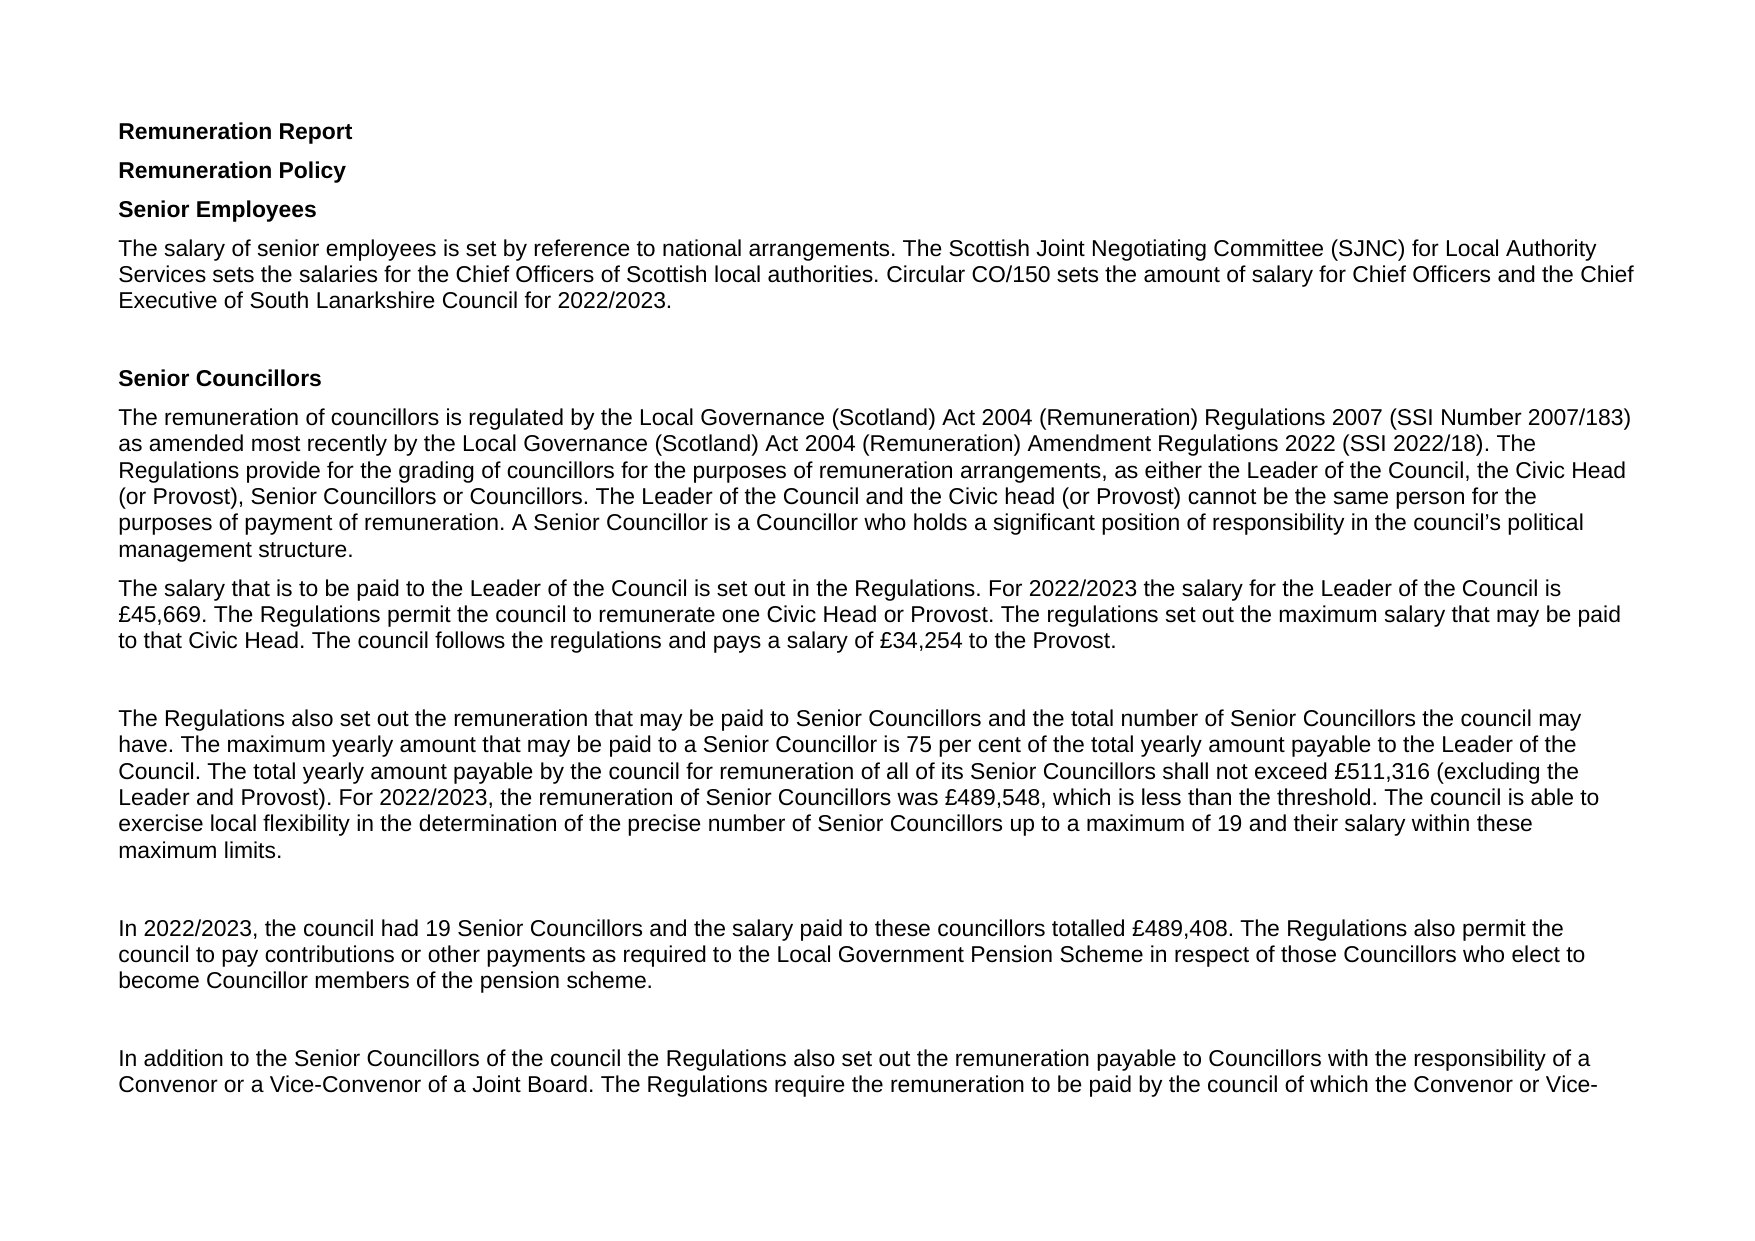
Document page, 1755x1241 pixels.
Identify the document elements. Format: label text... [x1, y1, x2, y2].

text In 2022/2023, the council had 19 Senior Councillors and the salary paid to these councillors totalled £489,408. The Regulations also permit the council to pay contributions or other payments as required to the Local Government Pension Scheme in respect of those Councillors who elect to become Councillor members of the pension scheme. [118, 914, 1636, 993]
subtitle Remuneration Report [118, 118, 1636, 144]
subtitle Remuneration Policy [118, 157, 1636, 183]
text The remuneration of councillors is regulated by the Local Governance (Scotland) Act 2004 (Remuneration) Regulations 2007 (SSI Number 2007/183) as amended most recently by the Local Governance (Scotland) Act 2004 (Remuneration) Amendment Regulations 2022 (SSI 2022/18). The Regulations provide for the grading of councillors for the purposes of remuneration arrangements, as either the Leader of the Council, the Civic Head (or Provost), Senior Councillors or Councillors. The Leader of the Council and the Civic head (or Provost) cannot be the same person for the purposes of payment of remuneration. A Senior Councillor is a Councillor who holds a significant position of responsibility in the council’s political management structure. [118, 404, 1636, 562]
text The salary that is to be paid to the Leader of the Council is set out in the Regulations. For 2022/2023 the salary for the Leader of the Council is £45,669. The Regulations permit the council to remunerate one Civic Head or Provost. The regulations set out the maximum salary that may be paid to that Civic Head. The council follows the regulations and pays a salary of £34,254 to the Provost. [118, 574, 1636, 654]
text The Regulations also set out the remuneration that may be paid to Senior Councillors and the total number of Senior Councillors the council may have. The maximum yearly amount that may be paid to a Senior Councillor is 75 per cent of the total yearly amount payable to the Leader of the Council. The total yearly amount payable by the council for remuneration of all of its Senior Councillors shall not exceed £511,316 (excluding the Leader and Provost). For 2022/2023, the remuneration of Senior Councillors was £489,548, which is less than the threshold. The council is able to exercise local flexibility in the determination of the precise number of Senior Councillors up to a maximum of 19 and their salary within these maximum limits. [118, 705, 1636, 863]
text Senior Employees [118, 196, 1636, 222]
text The salary of senior employees is set by reference to national arrangements. The Scottish Joint Negotiating Committee (SJNC) for Local Authority Services sets the salaries for the Chief Officers of Scottish local authorities. Circular CO/150 sets the amount of salary for Chief Officers and the Chief Executive of South Lanarkshire Council for 2022/2023. [118, 235, 1636, 314]
text Senior Councillors [118, 365, 1636, 391]
text In addition to the Senior Councillors of the council the Regulations also set out the remuneration payable to Councillors with the responsibility of a Convenor or a Vice-Convenor of a Joint Board. The Regulations require the remuneration to be paid by the council of which the Convenor or Vice- [118, 1045, 1636, 1098]
